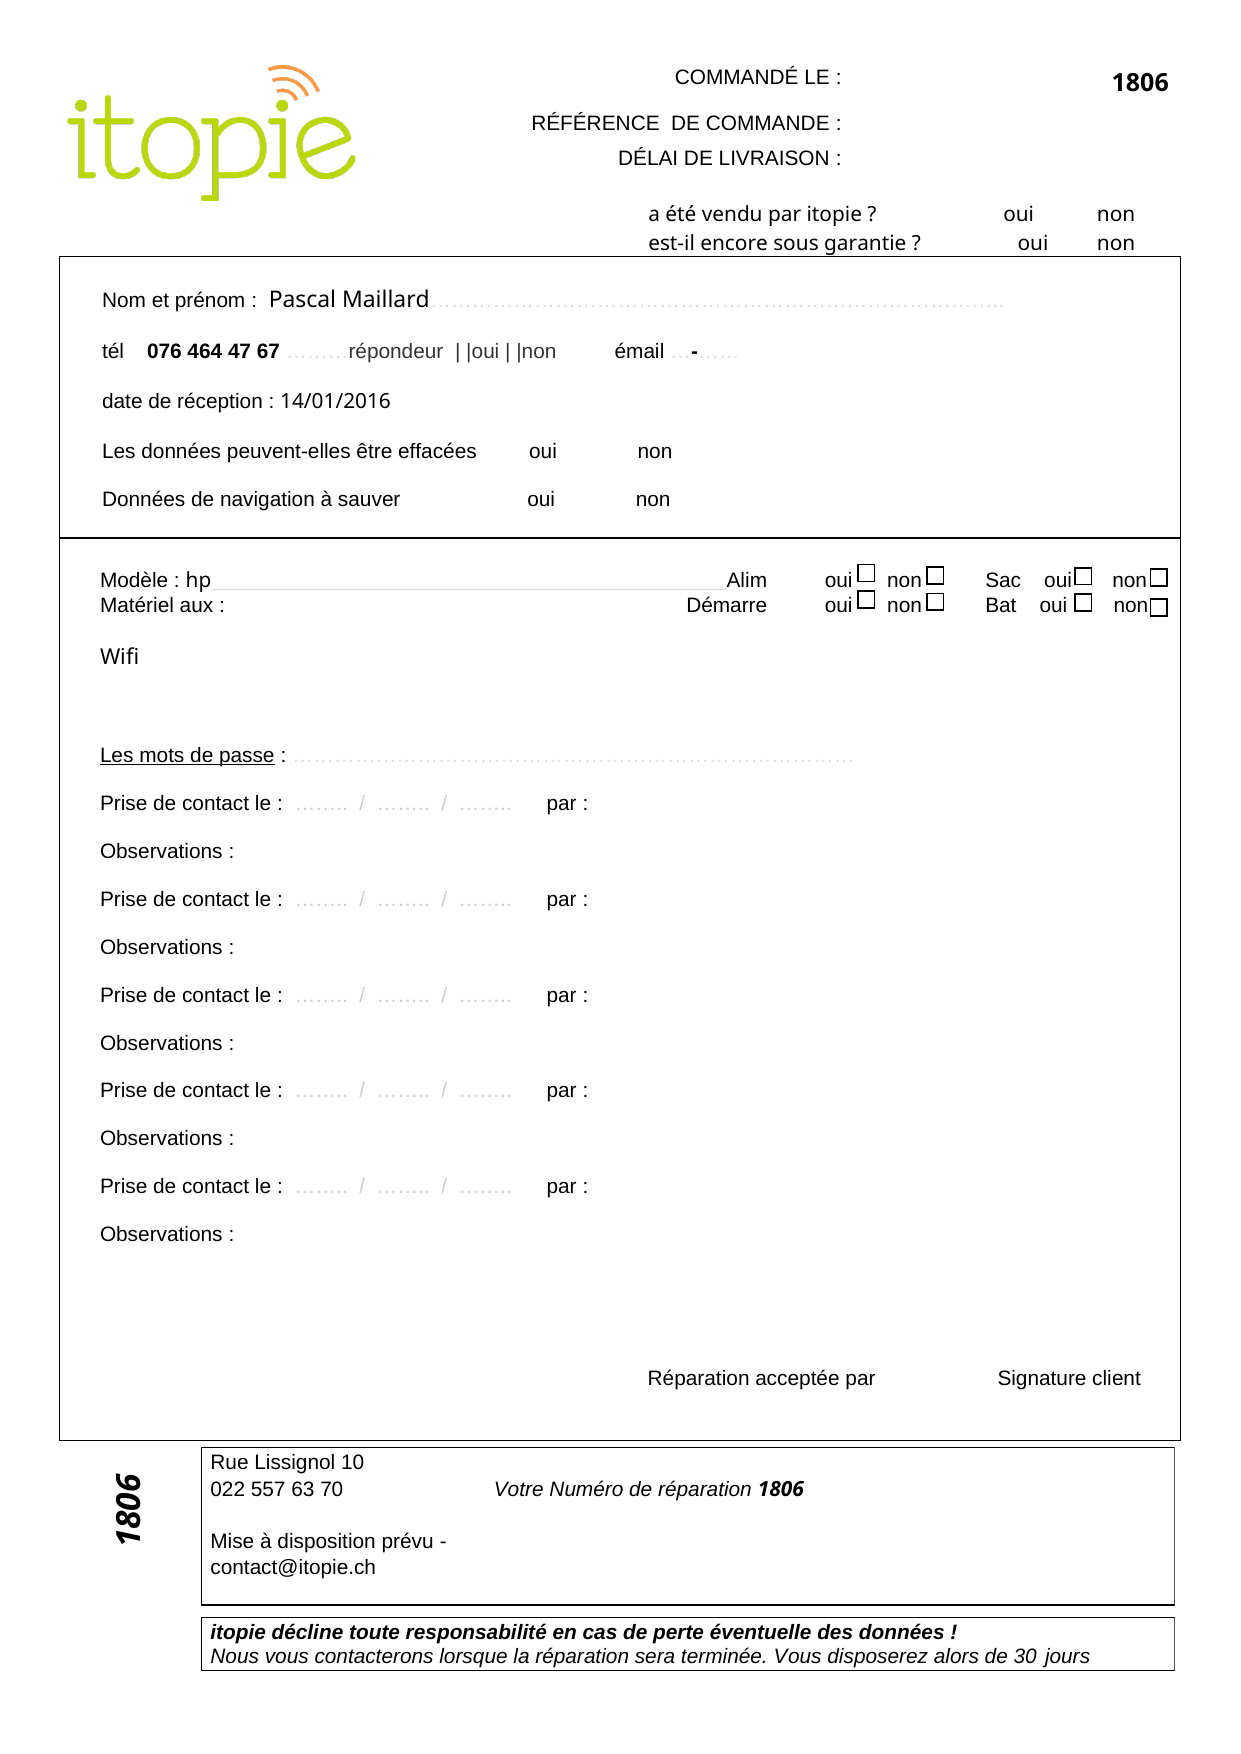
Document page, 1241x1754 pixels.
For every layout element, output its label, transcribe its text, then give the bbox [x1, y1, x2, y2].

text date de réception : 14/01/2016 [60, 383, 1180, 415]
text Observations : [60, 1027, 1180, 1054]
text Réparation acceptée par Signature client [60, 1363, 1180, 1390]
text Modèle : hp Alim oui non Sac oui non [60, 562, 856, 590]
text Observations : [60, 1123, 1180, 1150]
table_header Rue Lissignol 10 022 557 63 70 Votre Numéro de réparation 1806 Mise à disposition prévu - contact@itopie.ch [195, 1441, 1180, 1611]
text Matériel aux : Démarre oui non Bat oui non [60, 590, 1180, 617]
text Modèle : hp Alim oui non Sac oui non [948, 562, 1180, 590]
text a été vendu par itopie ? oui non [59, 199, 1181, 228]
picture [67, 65, 356, 201]
text est-il encore sous garantie ? oui non [59, 228, 1181, 256]
table_cell [847, 140, 1180, 175]
text Les données peuvent-elles être effacées oui non [60, 436, 1180, 463]
table_header 1806 [847, 59, 1180, 104]
text Les mots de passe : ……………………………………………………………………… [60, 740, 1180, 767]
table_cell RÉFÉRENCE DE COMMANDE : [490, 105, 847, 140]
table_header 1806 [59, 1441, 195, 1677]
text Prise de contact le : …….. / …….. / …….. par : [60, 979, 1180, 1006]
text Observations : [60, 836, 1180, 863]
text Prise de contact le : …….. / …….. / …….. par : [60, 1171, 1180, 1198]
table_cell DÉLAI DE LIVRAISON : [490, 140, 847, 175]
text Prise de contact le : …….. / …….. / …….. par : [60, 883, 1180, 911]
text Données de navigation à sauver oui non [60, 484, 1180, 511]
text Nom et prénom : Pascal Maillard……………………………………………………………………….. [60, 280, 1180, 314]
text Prise de contact le : …….. / …….. / …….. par : [60, 1075, 1180, 1102]
table_header COMMANDÉ LE : [490, 59, 847, 104]
table_cell [847, 105, 1180, 140]
text Observations : [60, 1219, 1180, 1246]
text Observations : [60, 931, 1180, 958]
text tél 076 464 47 67 ………répondeur | |oui | |non émail …-…… [60, 335, 1180, 362]
table_cell itopie décline toute responsabilité en cas de perte éventuelle des données ! Nous vous contacterons lorsque la réparation sera terminée. Vous disposerez alors de 30 jours [195, 1611, 1180, 1677]
text Modèle : hp Alim oui non Sac oui non [879, 562, 925, 590]
text Prise de contact le : …….. / …….. / …….. par : [60, 788, 1180, 815]
text Wifi [60, 638, 1180, 671]
